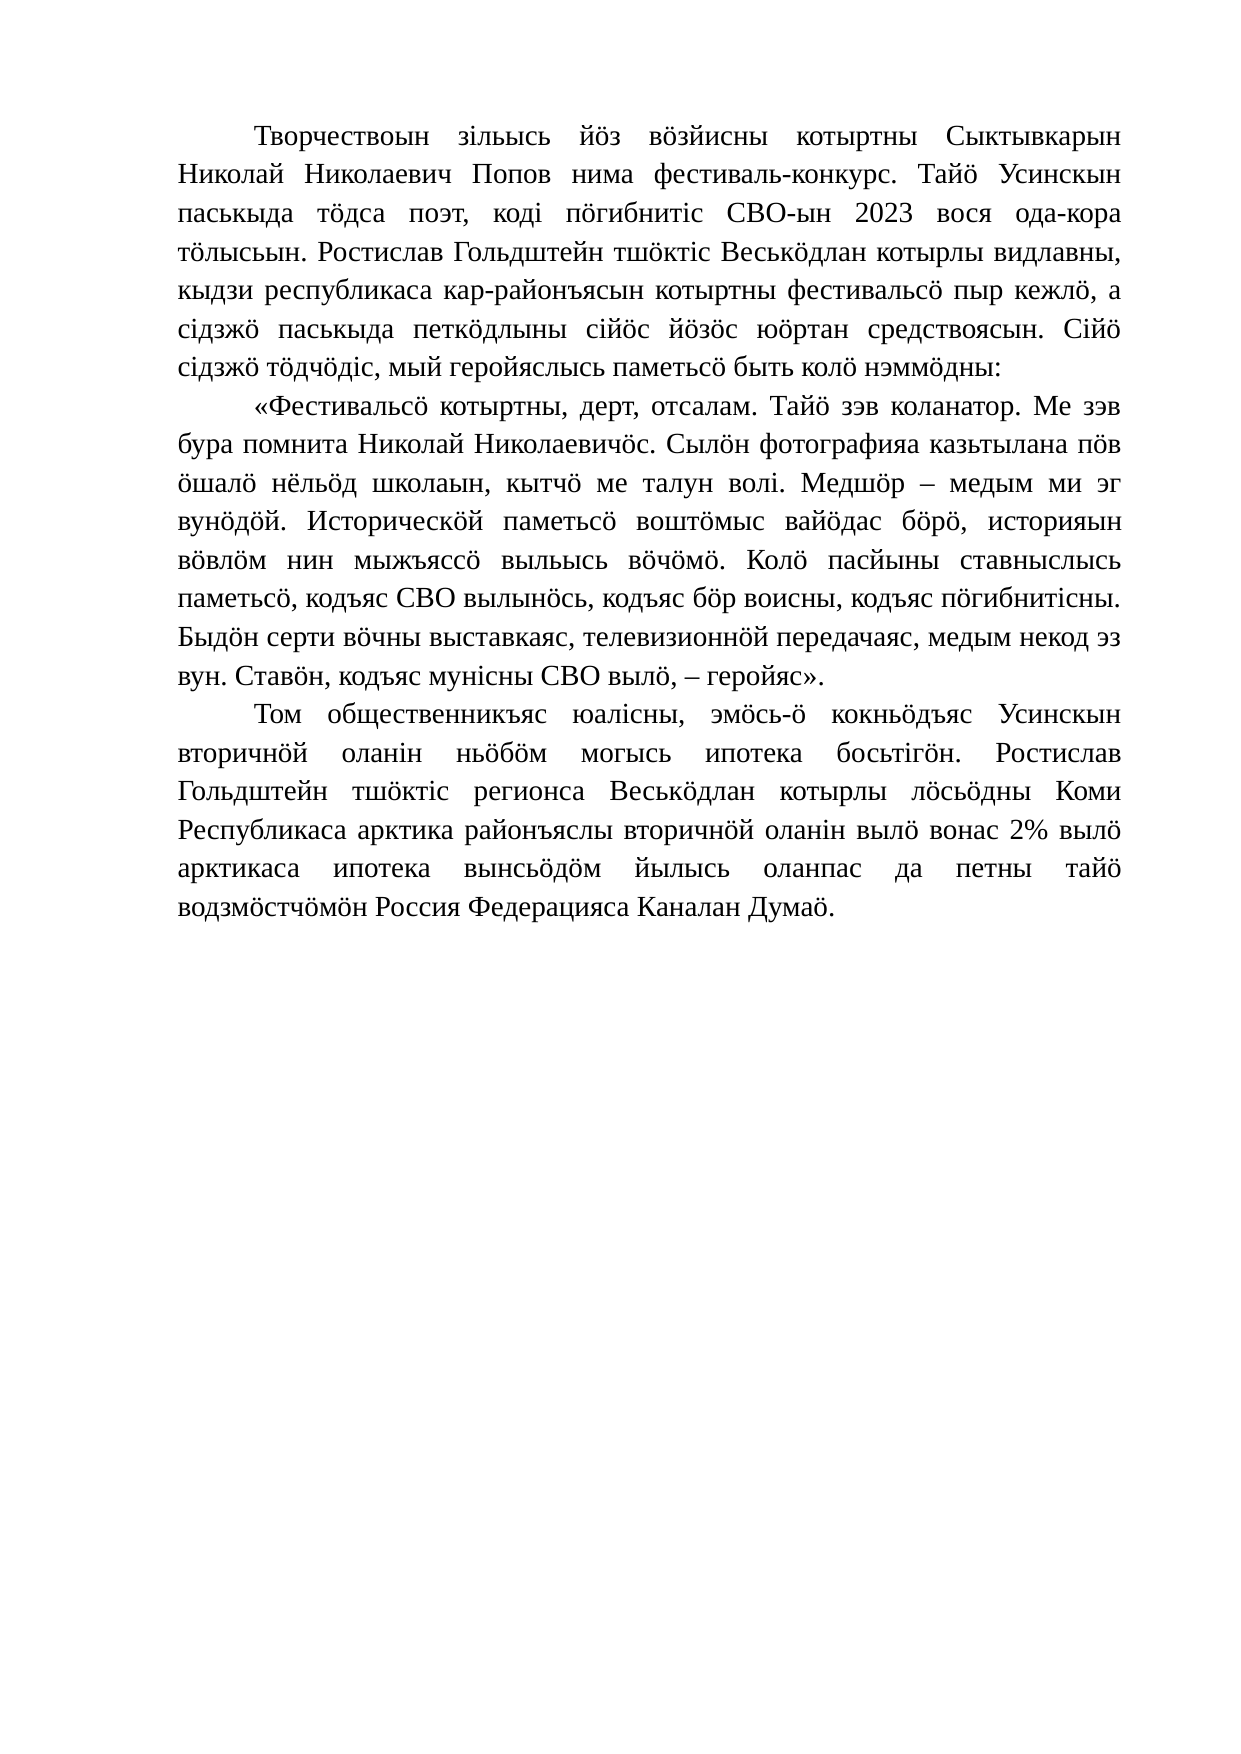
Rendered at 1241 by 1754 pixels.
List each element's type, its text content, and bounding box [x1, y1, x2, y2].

text «Фестивальсӧ котыртны, дерт, отсалам. Тайӧ зэв коланатор. Ме зэв бура помнита Николай Николаевичӧс. Сылӧн фотографияа казьтылана пӧв ӧшалӧ нёльӧд школаын, кытчӧ ме талун волі. Медшӧр – медым ми эг вунӧдӧй. Историческӧй паметьсӧ воштӧмыс вайӧдас бӧрӧ, историяын вӧвлӧм нин мыжъяссӧ выльысь вӧчӧмӧ. Колӧ пасйыны ставныслысь паметьсӧ, кодъяс СВО вылынӧсь, кодъяс бӧр воисны, кодъяс пӧгибнитісны. Быдӧн серти вӧчны выставкаяс, телевизионнӧй передачаяс, медым некод эз вун. Ставӧн, кодъяс мунісны СВО вылӧ, – геройяс». [177, 388, 1122, 691]
text Творчествоын зільысь йӧз вӧзйисны котыртны Сыктывкарын Николай Николаевич Попов нима фестиваль-конкурс. Тайӧ Усинскын паськыда тӧдса поэт, коді пӧгибнитіс СВО-ын 2023 вося ода-кора тӧлысьын. Ростислав Гольдштейн тшӧктіс Веськӧдлан котырлы видлавны, кыдзи республикаса кар-районъясын котыртны фестивальсӧ пыр кежлӧ, а сідзжӧ паськыда петкӧдлыны сійӧс йӧзӧс юӧртан средствоясын. Сійӧ сідзжӧ тӧдчӧдіс, мый геройяслысь паметьсӧ быть колӧ нэммӧдны: [177, 118, 1122, 383]
text Том общественникъяс юалісны, эмӧсь-ӧ кокньӧдъяс Усинскын вторичнӧй оланін ньӧбӧм могысь ипотека босьтігӧн. Ростислав Гольдштейн тшӧктіс регионса Веськӧдлан котырлы лӧсьӧдны Коми Республикаса арктика районъяслы вторичнӧй оланін вылӧ вонас 2% вылӧ арктикаса ипотека вынсьӧдӧм йылысь оланпас да петны тайӧ водзмӧстчӧмӧн Россия Федерацияса Каналан Думаӧ. [177, 696, 1122, 922]
